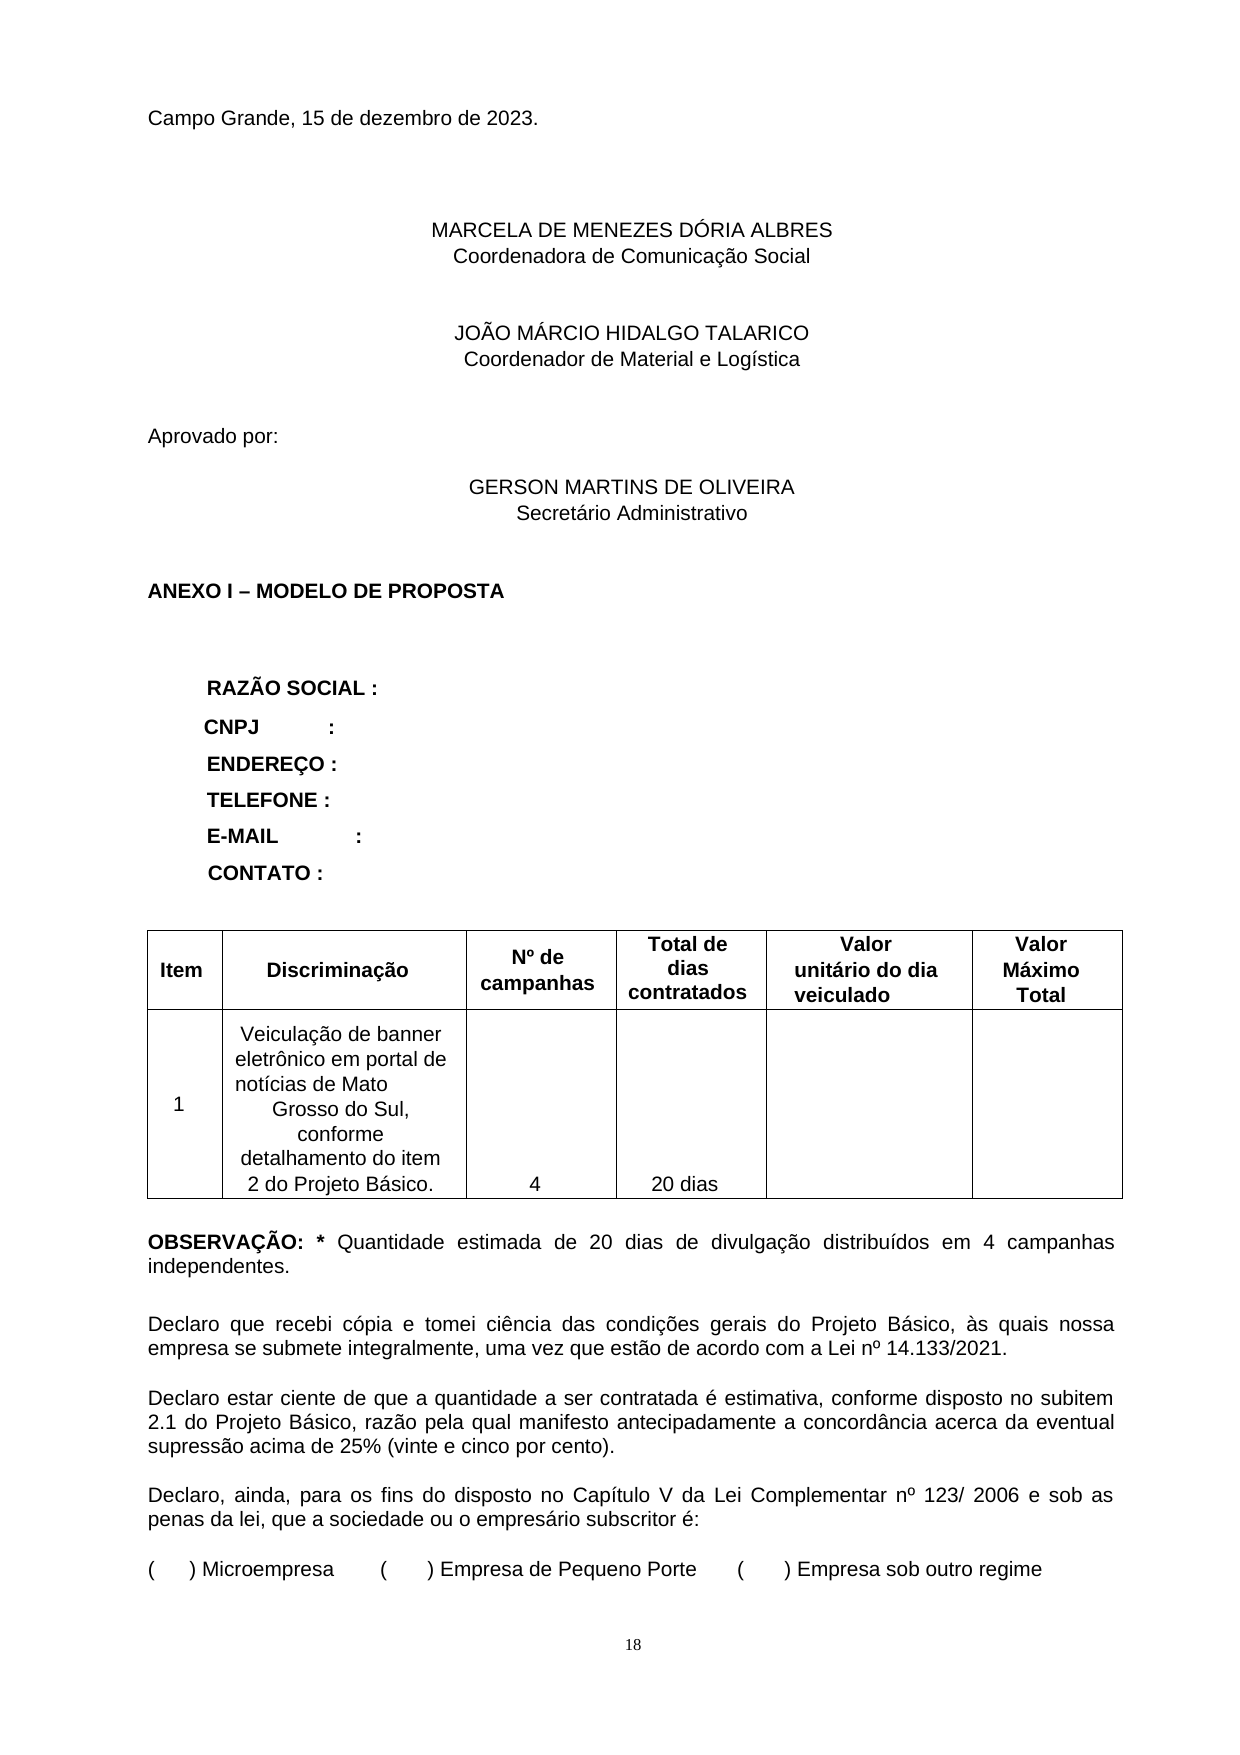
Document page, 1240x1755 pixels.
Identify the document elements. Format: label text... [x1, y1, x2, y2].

text Declaro que recebi cópia e tomei ciência das condições gerais do Projeto Básico, às quais nossa empresa se submete integralmente, uma vez que estão de acordo com a Lei nº 14.133/2021. [148, 1312, 1116, 1360]
table_header Valor Máximo Total [973, 931, 1122, 1009]
text ENDEREÇO : [207, 752, 1116, 776]
text ( ) Microempresa ( ) Empresa de Pequeno Porte ( ) Empresa sob outro regime [148, 1556, 1116, 1580]
text Campo Grande, 15 de dezembro de 2023. [148, 106, 1116, 130]
table_header Discriminação [223, 931, 466, 1009]
table_header Valor unitário do dia veiculado [767, 931, 972, 1009]
text CNPJ : [148, 712, 1122, 740]
text GERSON MARTINS DE OLIVEIRA [148, 475, 1122, 499]
text Coordenadora de Comunicação Social [148, 243, 1122, 267]
table_cell 1 [148, 1010, 222, 1198]
table_cell 20 dias [617, 1010, 766, 1198]
text Coordenador de Material e Logística [148, 346, 1122, 370]
text Declaro estar ciente de que a quantidade a ser contratada é estimativa, conforme disposto no subitem 2.1 do Projeto Básico, razão pela qual manifesto antecipadamente a concordância acerca da eventual supressão acima de 25% (vinte e cinco por cento). [148, 1386, 1116, 1457]
table_header Nº de campanhas [467, 931, 616, 1009]
text JOÃO MÁRCIO HIDALGO TALARICO [148, 321, 1121, 344]
table_cell Veiculação de banner eletrônico em portal de notícias de Mato Grosso do Sul, conforme detalhamento do item 2 do Projeto Básico. [223, 1010, 466, 1198]
table_header Total de dias contratados [617, 931, 766, 1009]
table_cell [767, 1010, 972, 1198]
text TELEFONE : [207, 788, 1116, 812]
text MARCELA DE MENEZES DÓRIA ALBRES [148, 218, 1122, 242]
text Aprovado por: [148, 423, 1116, 447]
table_header Item [148, 931, 222, 1009]
subtitle ANEXO I – MODELO DE PROPOSTA [147, 579, 1116, 603]
text Secretário Administrativo [148, 501, 1122, 524]
text OBSERVAÇÃO: * Quantidade estimada de 20 dias de divulgação distribuídos em 4 campanhas independentes. [148, 1230, 1116, 1278]
table_cell [973, 1010, 1122, 1198]
table_cell 4 [467, 1010, 616, 1198]
text E-MAIL : CONTATO : [207, 824, 446, 884]
text Declaro, ainda, para os fins do disposto no Capítulo V da Lei Complementar nº 123/ 2006 e sob as penas da lei, que a sociedade ou o empresário subscritor é: [148, 1483, 1116, 1531]
text RAZÃO SOCIAL : [207, 676, 1116, 700]
